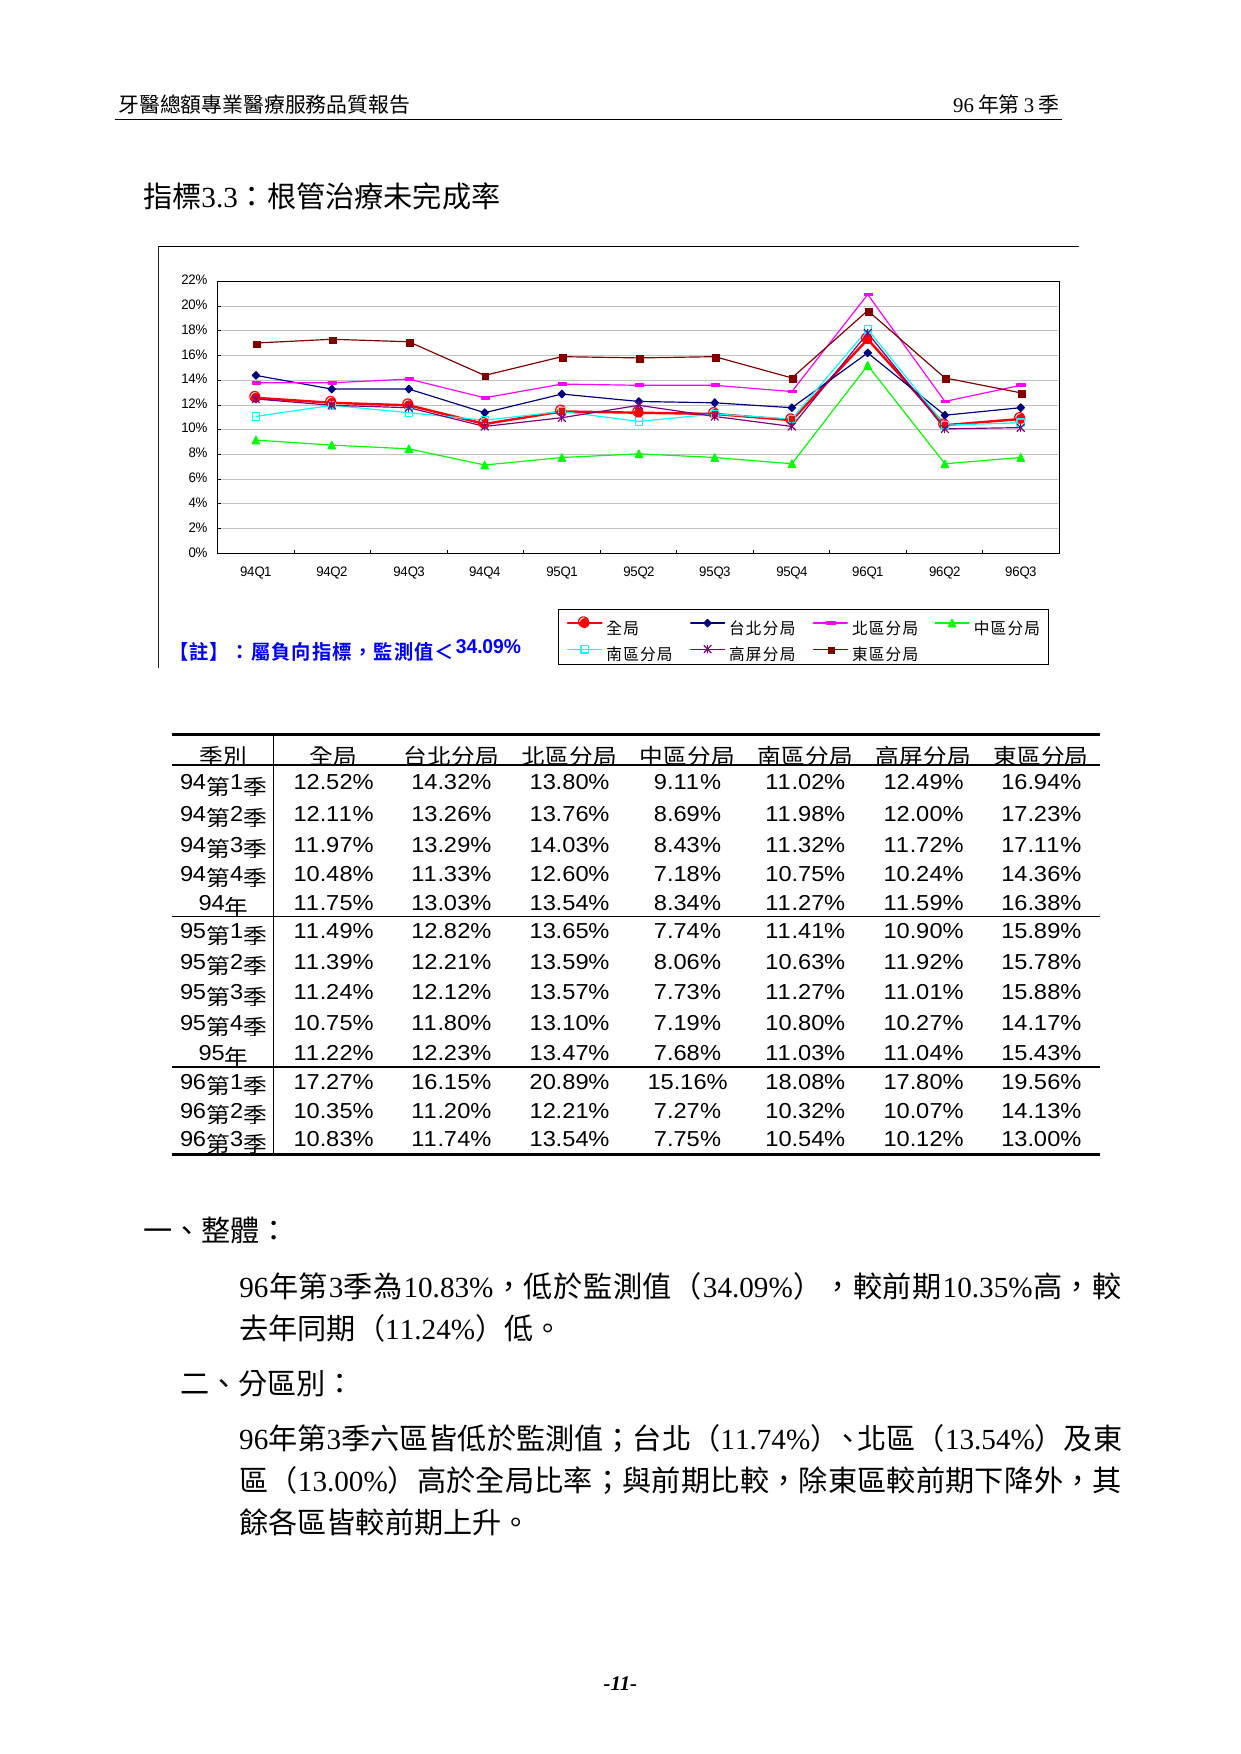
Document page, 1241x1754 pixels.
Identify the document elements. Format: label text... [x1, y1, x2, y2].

text 一、整體： [143, 229, 1122, 1251]
text 二、分區別： [121, 1361, 1122, 1403]
text 96年第3季為10.83%，低於監測值（34.09%），較前期10.35%高，較去年同期（11.24%）低。 [239, 1263, 1122, 1348]
text 96年第3季六區皆低於監測值；台北（11.74%）、北區（13.54%）及東區（13.00%）高於全局比率；與前期比較，除東區較前期下降外，其餘各區皆較前期上升。 [239, 1415, 1122, 1542]
text 指標3.3：根管治療未完成率 [143, 169, 1122, 217]
